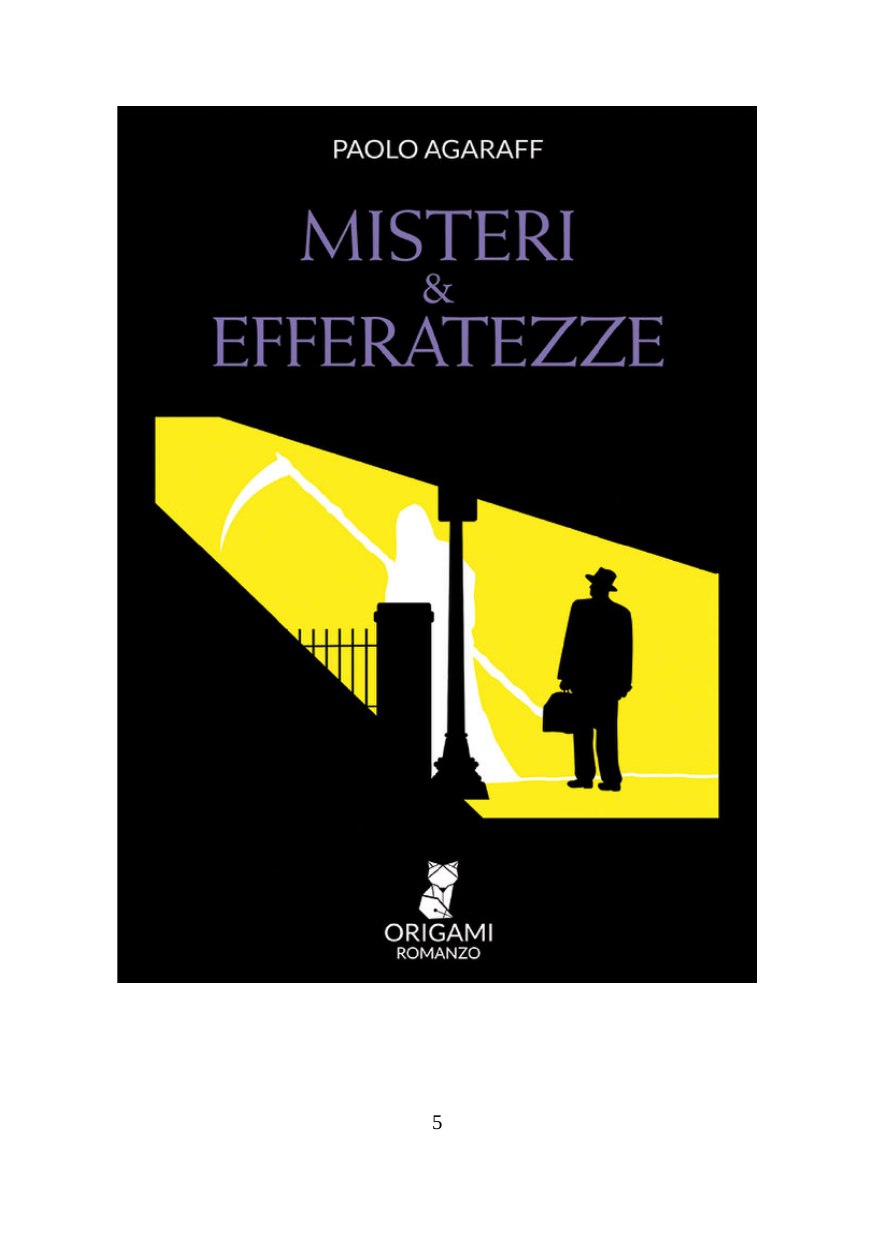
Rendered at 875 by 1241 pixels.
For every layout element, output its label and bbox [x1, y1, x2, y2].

picture [117, 106, 757, 983]
